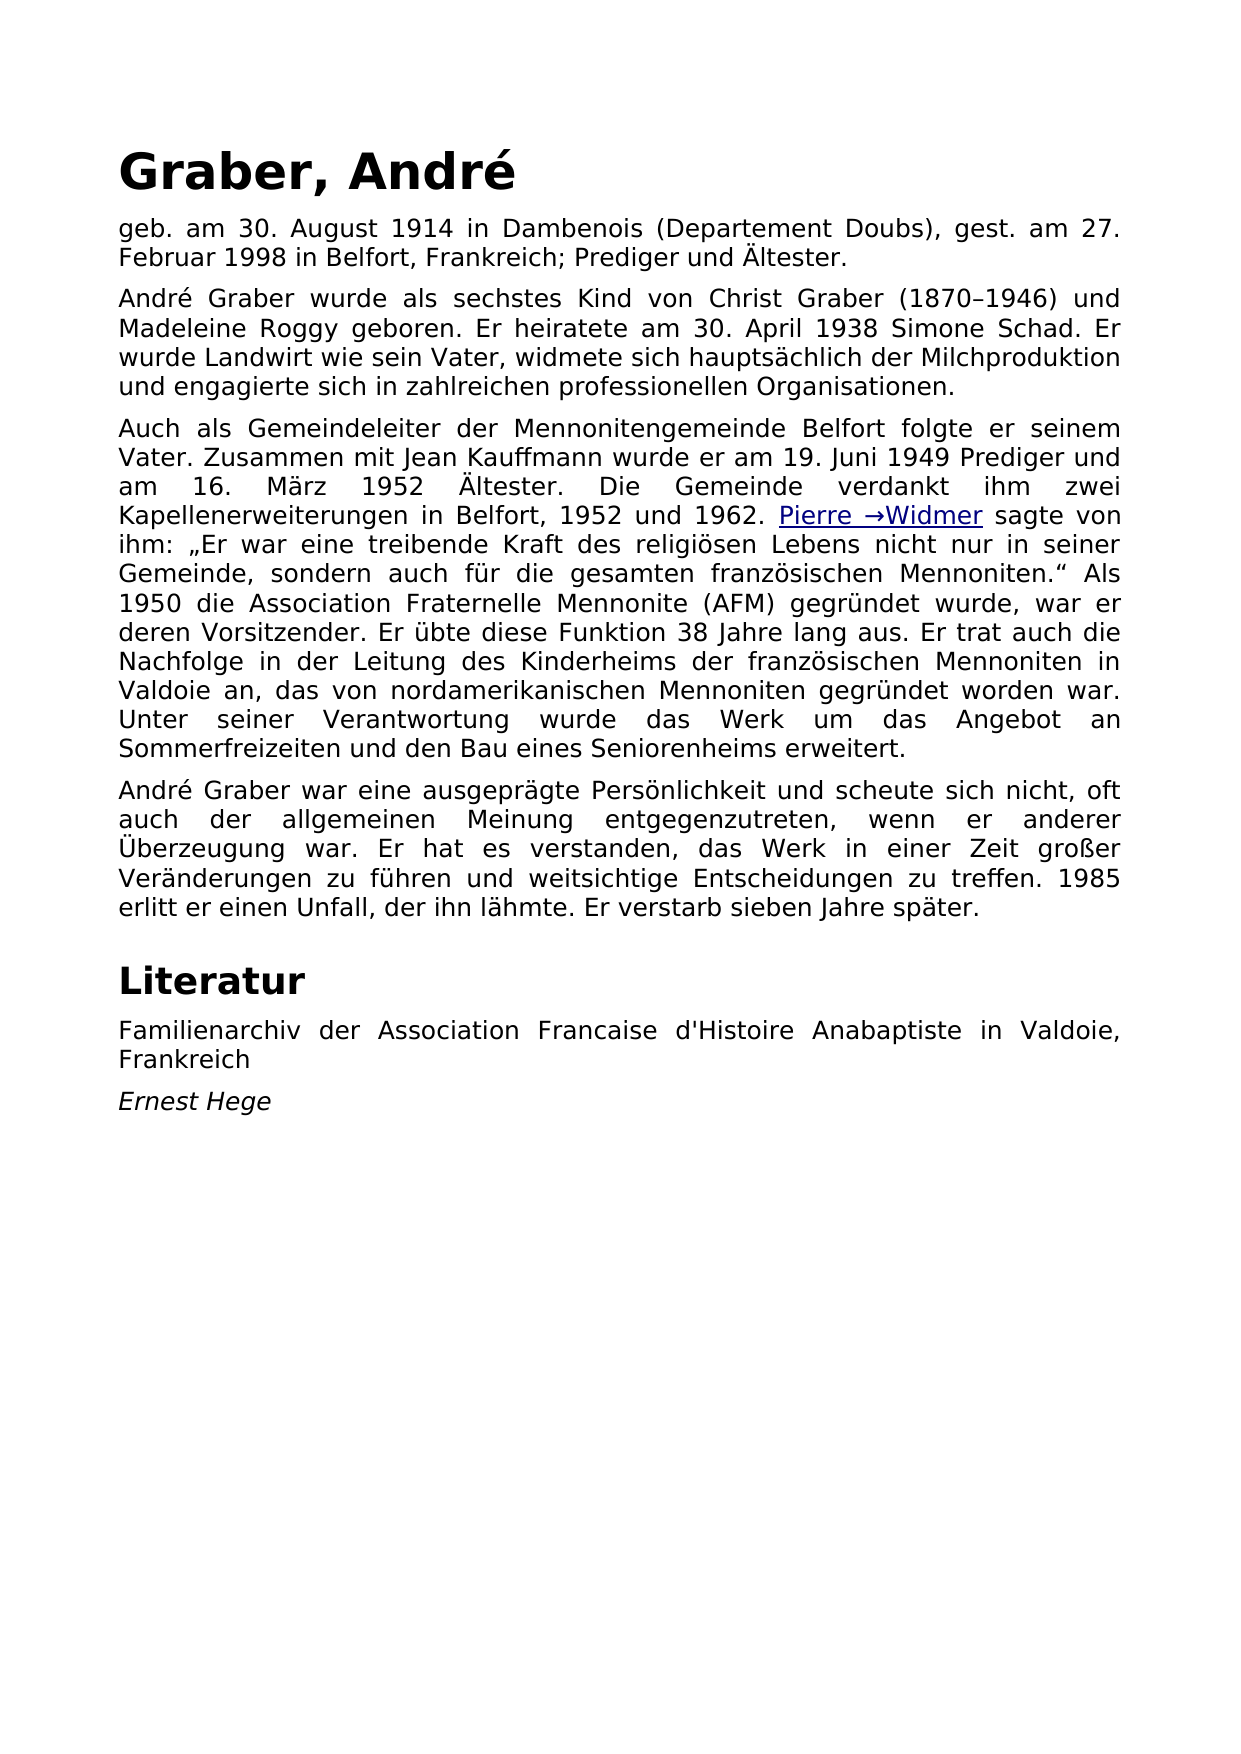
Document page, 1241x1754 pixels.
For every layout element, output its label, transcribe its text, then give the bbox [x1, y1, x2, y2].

subtitle Literatur [118, 960, 1122, 1003]
text André Graber wurde als sechstes Kind von Christ Graber (1870–1946) und Madeleine Roggy geboren. Er heiratete am 30. April 1938 Simone Schad. Er wurde Landwirt wie sein Vater, widmete sich hauptsächlich der Milchproduktion und engagierte sich in zahlreichen professionellen Organisationen. [118, 285, 1122, 401]
text Auch als Gemeindeleiter der Mennonitengemeinde Belfort folgte er seinem Vater. Zusammen mit Jean Kauffmann wurde er am 19. Juni 1949 Prediger und am 16. März 1952 Ältester. Die Gemeinde verdankt ihm zwei Kapellenerweiterungen in Belfort, 1952 und 1962. Pierre →Widmer sagte von ihm: „Er war eine treibende Kraft des religiösen Lebens nicht nur in seiner Gemeinde, sondern auch für die gesamten französischen Mennoniten.“ Als 1950 die Association Fraternelle Mennonite (AFM) gegründet wurde, war er deren Vorsitzender. Er übte diese Funktion 38 Jahre lang aus. Er trat auch die Nachfolge in der Leitung des Kinderheims der französischen Mennoniten in Valdoie an, das von nordamerikanischen Mennoniten gegründet worden war. Unter seiner Verantwortung wurde das Werk um das Angebot an Sommerfreizeiten und den Bau eines Seniorenheims erweitert. [118, 414, 1122, 764]
subtitle Graber, André [118, 143, 1122, 201]
text André Graber war eine ausgeprägte Persönlichkeit und scheute sich nicht, oft auch der allgemeinen Meinung entgegenzutreten, wenn er anderer Überzeugung war. Er hat es verstanden, das Werk in einer Zeit großer Veränderungen zu führen und weitsichtige Entscheidungen zu treffen. 1985 erlitt er einen Unfall, der ihn lähmte. Er verstarb sieben Jahre später. [118, 776, 1122, 922]
text Familienarchiv der Association Francaise d'Histoire Anabaptiste in Valdoie, Frankreich [118, 1016, 1122, 1074]
text Ernest Hege [118, 1087, 1122, 1116]
text geb. am 30. August 1914 in Dambenois (Departement Doubs), gest. am 27. Februar 1998 in Belfort, Frankreich; Prediger und Ältester. [118, 214, 1122, 272]
